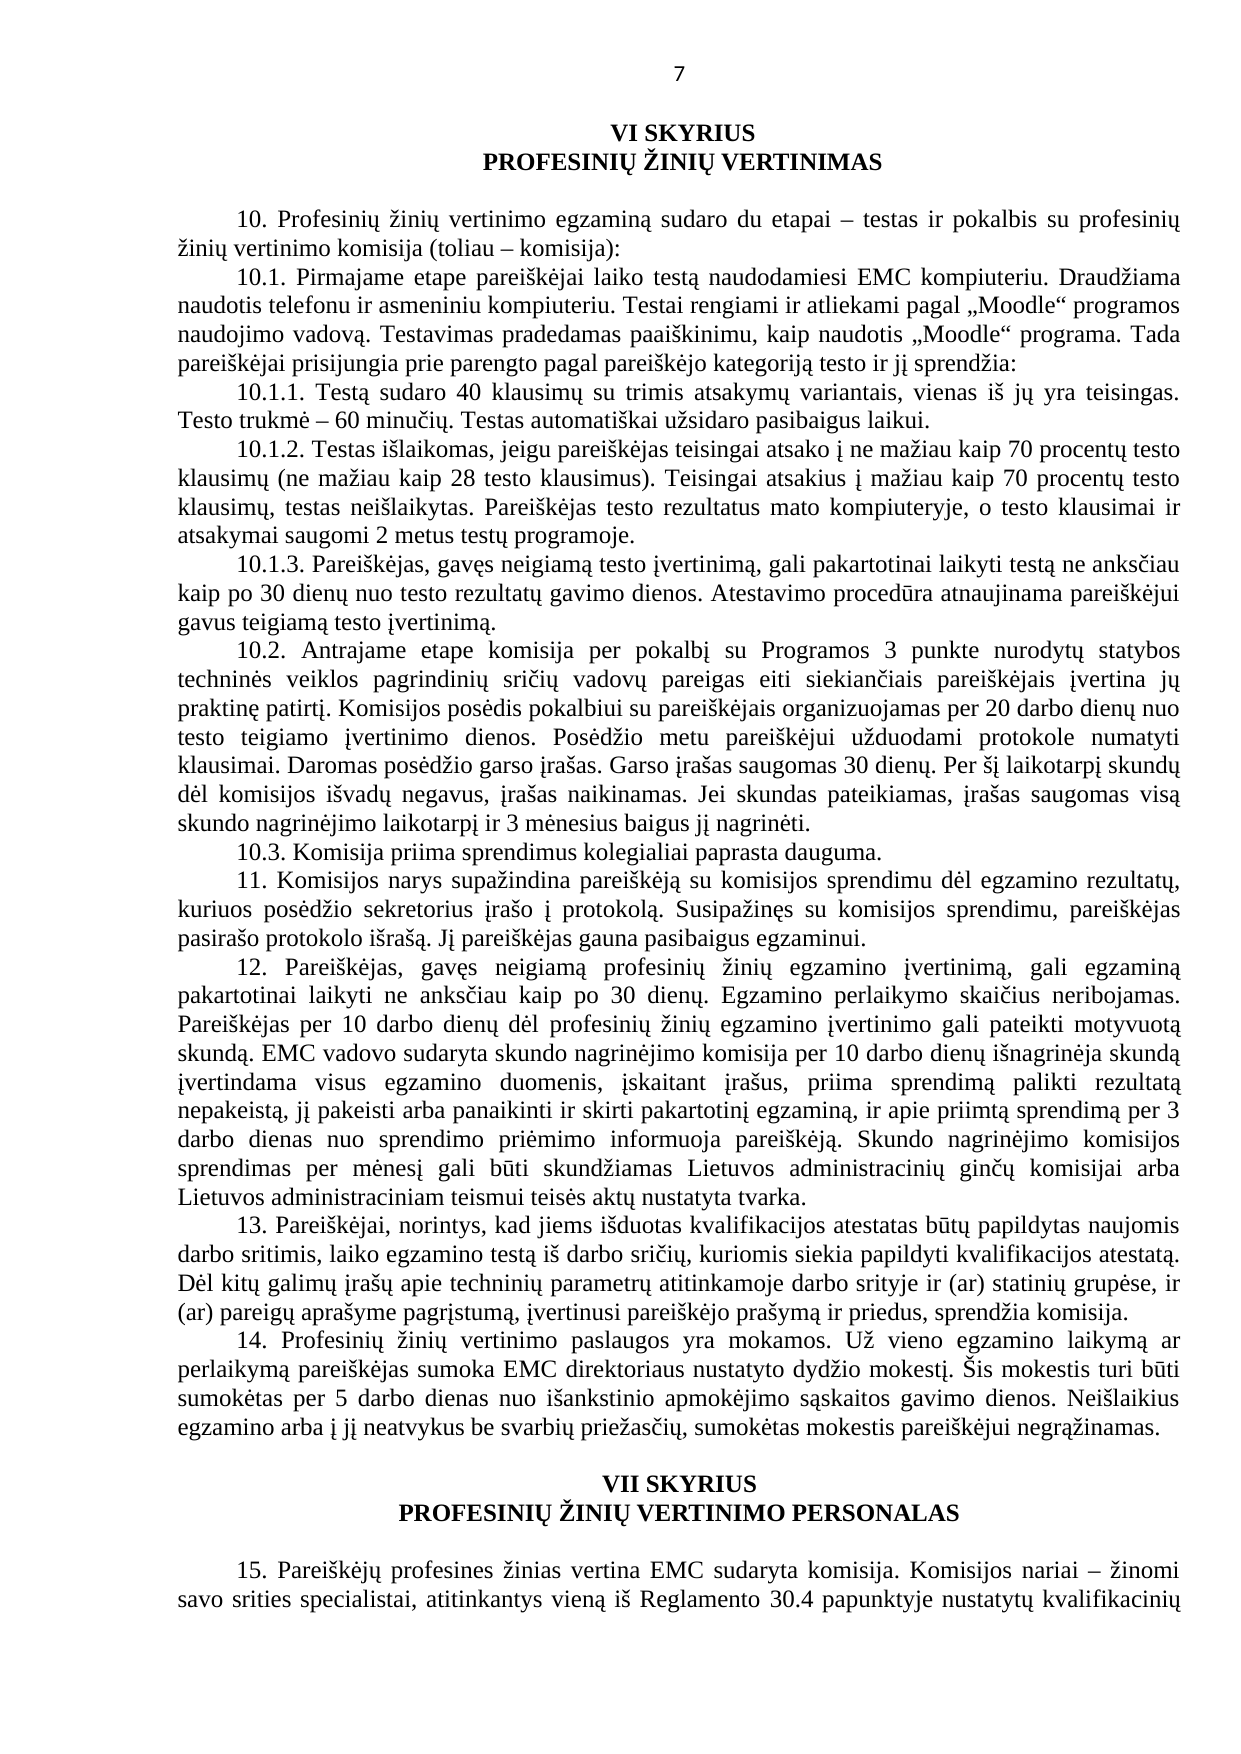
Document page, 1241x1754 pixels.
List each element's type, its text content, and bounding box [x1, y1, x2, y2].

text 10.2. Antrajame etape komisija per pokalbį su Programos 3 punkte nurodytų statybos techninės veiklos pagrindinių sričių vadovų pareigas eiti siekiančiais pareiškėjais įvertina jų praktinę patirtį. Komisijos posėdis pokalbiui su pareiškėjais organizuojamas per 20 darbo dienų nuo testo teigiamo įvertinimo dienos. Posėdžio metu pareiškėjui užduodami protokole numatyti klausimai. Daromas posėdžio garso įrašas. Garso įrašas saugomas 30 dienų. Per šį laikotarpį skundų dėl komisijos išvadų negavus, įrašas naikinamas. Jei skundas pateikiamas, įrašas saugomas visą skundo nagrinėjimo laikotarpį ir 3 mėnesius baigus jį nagrinėti. [177, 636, 1181, 837]
text 12. Pareiškėjas, gavęs neigiamą profesinių žinių egzamino įvertinimą, gali egzaminą pakartotinai laikyti ne anksčiau kaip po 30 dienų. Egzamino perlaikymo skaičius neribojamas. Pareiškėjas per 10 darbo dienų dėl profesinių žinių egzamino įvertinimo gali pateikti motyvuotą skundą. EMC vadovo sudaryta skundo nagrinėjimo komisija per 10 darbo dienų išnagrinėja skundą įvertindama visus egzamino duomenis, įskaitant įrašus, priima sprendimą palikti rezultatą nepakeistą, jį pakeisti arba panaikinti ir skirti pakartotinį egzaminą, ir apie priimtą sprendimą per 3 darbo dienas nuo sprendimo priėmimo informuoja pareiškėją. Skundo nagrinėjimo komisijos sprendimas per mėnesį gali būti skundžiamas Lietuvos administracinių ginčų komisijai arba Lietuvos administraciniam teismui teisės aktų nustatyta tvarka. [177, 952, 1181, 1211]
text 10.1.2. Testas išlaikomas, jeigu pareiškėjas teisingai atsako į ne mažiau kaip 70 procentų testo klausimų (ne mažiau kaip 28 testo klausimus). Teisingai atsakius į mažiau kaip 70 procentų testo klausimų, testas neišlaikytas. Pareiškėjas testo rezultatus mato kompiuteryje, o testo klausimai ir atsakymai saugomi 2 metus testų programoje. [177, 434, 1181, 549]
text 10.1.3. Pareiškėjas, gavęs neigiamą testo įvertinimą, gali pakartotinai laikyti testą ne anksčiau kaip po 30 dienų nuo testo rezultatų gavimo dienos. Atestavimo procedūra atnaujinama pareiškėjui gavus teigiamą testo įvertinimą. [177, 549, 1181, 636]
text 15. Pareiškėjų profesines žinias vertina EMC sudaryta komisija. Komisijos nariai – žinomi savo srities specialistai, atitinkantys vieną iš Reglamento 30.4 papunktyje nustatytų kvalifikacinių [177, 1556, 1181, 1613]
text VII SKYRIUS [177, 1469, 1181, 1498]
text 10. Profesinių žinių vertinimo egzaminą sudaro du etapai – testas ir pokalbis su profesinių žinių vertinimo komisija (toliau – komisija): [177, 204, 1181, 262]
text 14. Profesinių žinių vertinimo paslaugos yra mokamos. Už vieno egzamino laikymą ar perlaikymą pareiškėjas sumoka EMC direktoriaus nustatyto dydžio mokestį. Šis mokestis turi būti sumokėtas per 5 darbo dienas nuo išankstinio apmokėjimo sąskaitos gavimo dienos. Neišlaikius egzamino arba į jį neatvykus be svarbių priežasčių, sumokėtas mokestis pareiškėjui negrąžinamas. [177, 1326, 1181, 1441]
text 11. Komisijos narys supažindina pareiškėją su komisijos sprendimu dėl egzamino rezultatų, kuriuos posėdžio sekretorius įrašo į protokolą. Susipažinęs su komisijos sprendimu, pareiškėjas pasirašo protokolo išrašą. Jį pareiškėjas gauna pasibaigus egzaminui. [177, 866, 1181, 952]
text 10.1. Pirmajame etape pareiškėjai laiko testą naudodamiesi EMC kompiuteriu. Draudžiama naudotis telefonu ir asmeniniu kompiuteriu. Testai rengiami ir atliekami pagal „Moodle“ programos naudojimo vadovą. Testavimas pradedamas paaiškinimu, kaip naudotis „Moodle“ programa. Tada pareiškėjai prisijungia prie parengto pagal pareiškėjo kategoriją testo ir jį sprendžia: [177, 262, 1181, 377]
text 10.1.1. Testą sudaro 40 klausimų su trimis atsakymų variantais, vienas iš jų yra teisingas. Testo trukmė – 60 minučių. Testas automatiškai užsidaro pasibaigus laikui. [177, 377, 1181, 434]
text 13. Pareiškėjai, norintys, kad jiems išduotas kvalifikacijos atestatas būtų papildytas naujomis darbo sritimis, laiko egzamino testą iš darbo sričių, kuriomis siekia papildyti kvalifikacijos atestatą. Dėl kitų galimų įrašų apie techninių parametrų atitinkamoje darbo srityje ir (ar) statinių grupėse, ir (ar) pareigų aprašyme pagrįstumą, įvertinusi pareiškėjo prašymą ir priedus, sprendžia komisija. [177, 1211, 1181, 1326]
text PROFESINIŲ ŽINIŲ VERTINIMO PERSONALAS [177, 1498, 1181, 1527]
text PROFESINIŲ ŽINIŲ VERTINIMAS [177, 147, 1181, 176]
text 10.3. Komisija priima sprendimus kolegialiai paprasta dauguma. [177, 837, 1181, 866]
text VI SKYRIUS [177, 118, 1181, 147]
